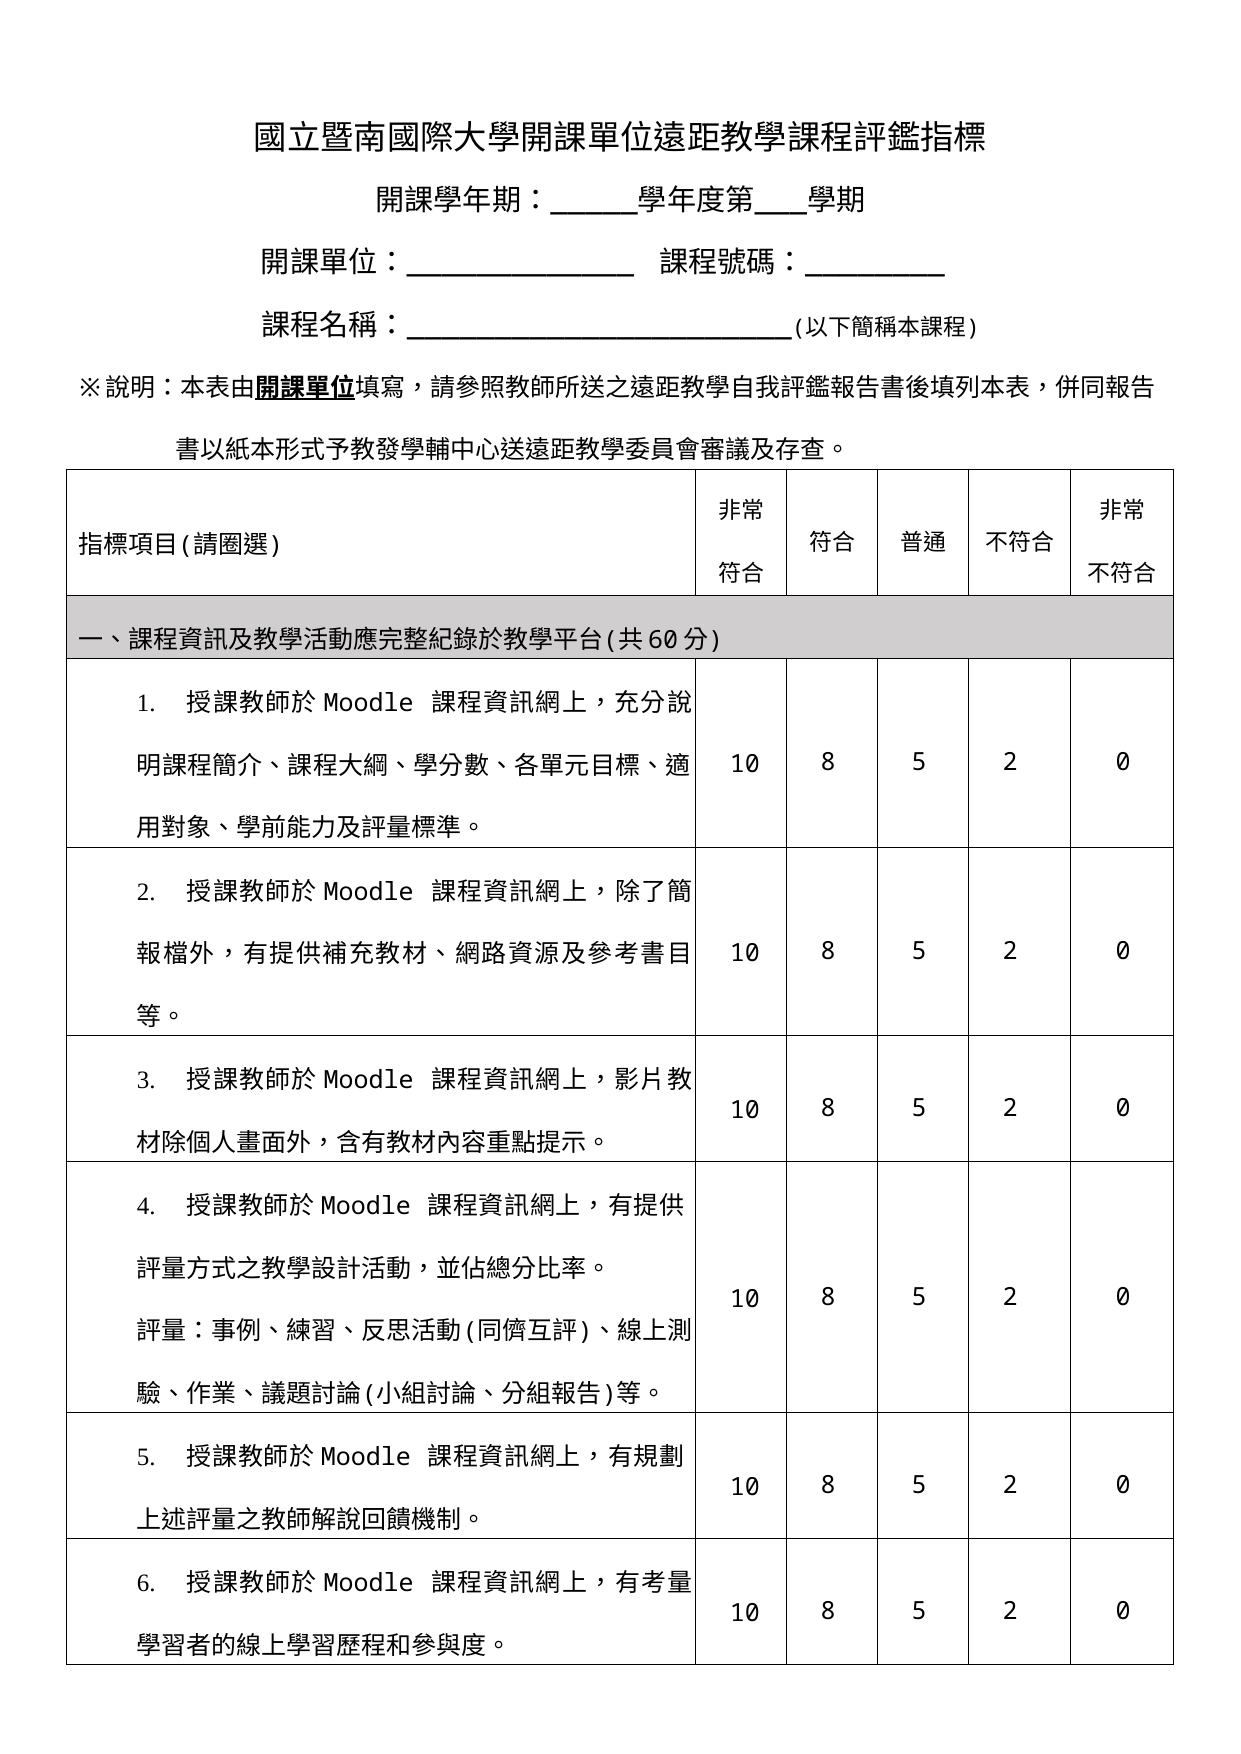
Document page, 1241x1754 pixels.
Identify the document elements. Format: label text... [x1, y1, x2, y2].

table_cell 2 [969, 1413, 1070, 1538]
table_cell 8 [787, 1162, 877, 1412]
text 國立暨南國際大學開課單位遠距教學課程評鑑指標 [75, 93, 1165, 156]
table_cell 5 [878, 659, 968, 847]
table_cell 5 [878, 1162, 968, 1412]
table_cell 5 [878, 1036, 968, 1161]
table_cell 0 [1071, 1539, 1173, 1664]
table_cell 授課教師於Moodle 課程資訊網上，有考量學習者的線上學習歷程和參與度。 [67, 1539, 695, 1664]
table_cell 8 [787, 659, 877, 847]
table_cell 0 [1071, 1036, 1173, 1161]
table_cell 10 [696, 1162, 786, 1412]
table_cell 8 [787, 1413, 877, 1538]
table_cell 授課教師於Moodle 課程資訊網上，充分說明課程簡介、課程大綱、學分數、各單元目標、適用對象、學前能力及評量標準。 [67, 659, 695, 847]
table_cell 2 [969, 1162, 1070, 1412]
table_cell 5 [878, 1413, 968, 1538]
table_cell 授課教師於Moodle 課程資訊網上，影片教材除個人畫面外，含有教材內容重點提示。 [67, 1036, 695, 1161]
table_cell 0 [1071, 848, 1173, 1035]
table_header 不符合 [969, 470, 1070, 594]
table_cell 10 [696, 1413, 786, 1538]
table_cell 8 [787, 848, 877, 1035]
table_cell 0 [1071, 659, 1173, 847]
table_cell 0 [1071, 1162, 1173, 1412]
table_cell 2 [969, 1036, 1070, 1161]
table_cell 10 [696, 1539, 786, 1664]
table_cell 授課教師於Moodle 課程資訊網上，有規劃上述評量之教師解說回饋機制。 [67, 1413, 695, 1538]
text 開課學年期：_____學年度第___學期 [75, 156, 1165, 218]
text 課程名稱：______________________(以下簡稱本課程) [75, 281, 1165, 343]
text 開課單位：_____________ 課程號碼：________ [75, 218, 1165, 281]
table_cell 2 [969, 1539, 1070, 1664]
table_cell 2 [969, 659, 1070, 847]
table_header 指標項目(請圈選) [67, 470, 695, 594]
table_cell 8 [787, 1036, 877, 1161]
table_cell 0 [1071, 1413, 1173, 1538]
table_cell 授課教師於Moodle 課程資訊網上，有提供評量方式之教學設計活動，並佔總分比率。 評量：事例、練習、反思活動(同儕互評)、線上測驗、作業、議題討論(小組討論、分組報告)等。 [67, 1162, 695, 1412]
table_header 符合 [787, 470, 877, 594]
table_cell 2 [969, 848, 1070, 1035]
table_header 普通 [878, 470, 968, 594]
table_cell 8 [787, 1539, 877, 1664]
table_cell 授課教師於Moodle 課程資訊網上，除了簡報檔外，有提供補充教材、網路資源及參考書目等。 [67, 848, 695, 1035]
table_header 非常 符合 [696, 470, 786, 594]
table_cell 10 [696, 848, 786, 1035]
table_cell 10 [696, 659, 786, 847]
table_cell 5 [878, 848, 968, 1035]
text ※說明：本表由開課單位填寫，請參照教師所送之遠距教學自我評鑑報告書後填列本表，併同報告書以紙本形式予教發學輔中心送遠距教學委員會審議及存查。 [75, 343, 1165, 468]
table_cell 5 [878, 1539, 968, 1664]
table_cell 一、課程資訊及教學活動應完整紀錄於教學平台(共60分) [67, 596, 1173, 658]
table_cell 10 [696, 1036, 786, 1161]
table_header 非常 不符合 [1071, 470, 1173, 594]
